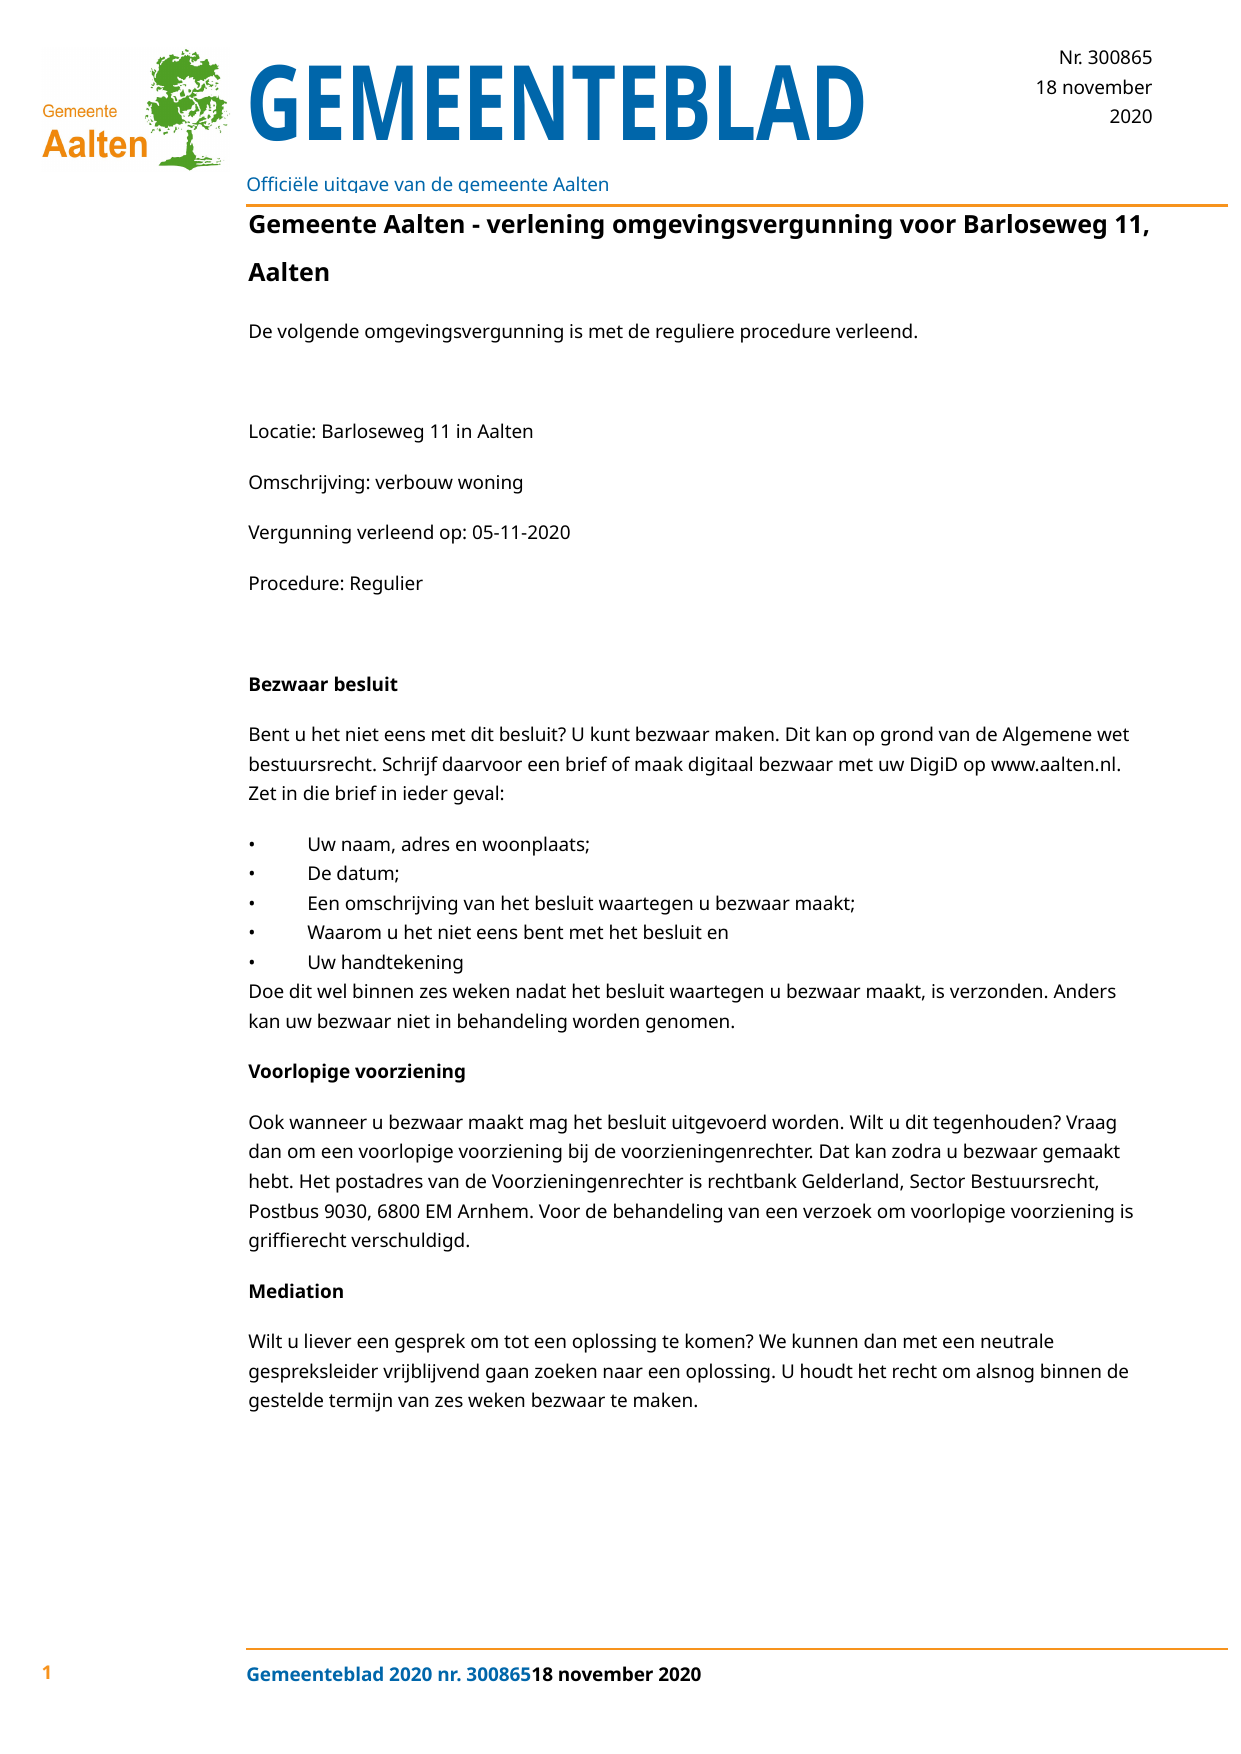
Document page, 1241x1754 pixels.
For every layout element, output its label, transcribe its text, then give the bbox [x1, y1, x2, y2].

text Ook wanneer u bezwaar maakt mag het besluit uitgevoerd worden. Wilt u dit tegenhouden? Vraag dan om een voorlopige voorziening bij de voorzieningenrechter. Dat kan zodra u bezwaar gemaakt hebt. Het postadres van de Voorzieningenrechter is rechtbank Gelderland, Sector Bestuursrecht, Postbus 9030, 6800 EM Arnhem. Voor de behandeling van een verzoek om voorlopige voorziening is griffierecht verschuldigd. [248, 1109, 1152, 1253]
text Gemeente Aalten - verlening omgevingsvergunning voor Barloseweg 11, Aalten [248, 207, 1152, 288]
text Wilt u liever een gesprek om tot een oplossing te komen? We kunnen dan met een neutrale gespreksleider vrijblijvend gaan zoeken naar een oplossing. U houdt het recht om alsnog binnen de gestelde termijn van zes weken bezwaar te maken. [248, 1328, 1152, 1413]
text Vergunning verleend op: 05-11-2020 [248, 519, 1152, 545]
text Omschrijving: verbouw woning [248, 469, 1152, 495]
text Bezwaar besluit [248, 671, 1152, 697]
text Locatie: Barloseweg 11 in Aalten [248, 419, 1152, 444]
picture [41, 47, 231, 172]
text Voorlopige voorziening [248, 1059, 1152, 1084]
text De volgende omgevingsvergunning is met de reguliere procedure verleend. [248, 318, 1152, 344]
list Een omschrijving van het besluit waartegen u bezwaar maakt; [248, 890, 1152, 916]
text Mediation [248, 1278, 1152, 1304]
text Procedure: Regulier [248, 570, 1152, 596]
text Bent u het niet eens met dit besluit? U kunt bezwaar maken. Dit kan op grond van de Algemene wet bestuursrecht. Schrijf daarvoor een brief of maak digitaal bezwaar met uw DigiD op www.aalten.nl. Zet in die brief in ieder geval: [248, 721, 1152, 806]
list Waarom u het niet eens bent met het besluit en [248, 919, 1152, 945]
text Doe dit wel binnen zes weken nadat het besluit waartegen u bezwaar maakt, is verzonden. Anders kan uw bezwaar niet in behandeling worden genomen. [248, 979, 1152, 1034]
list Uw naam, adres en woonplaats; [248, 831, 1152, 857]
list De datum; [248, 860, 1152, 886]
list Uw handtekening [248, 949, 1152, 975]
